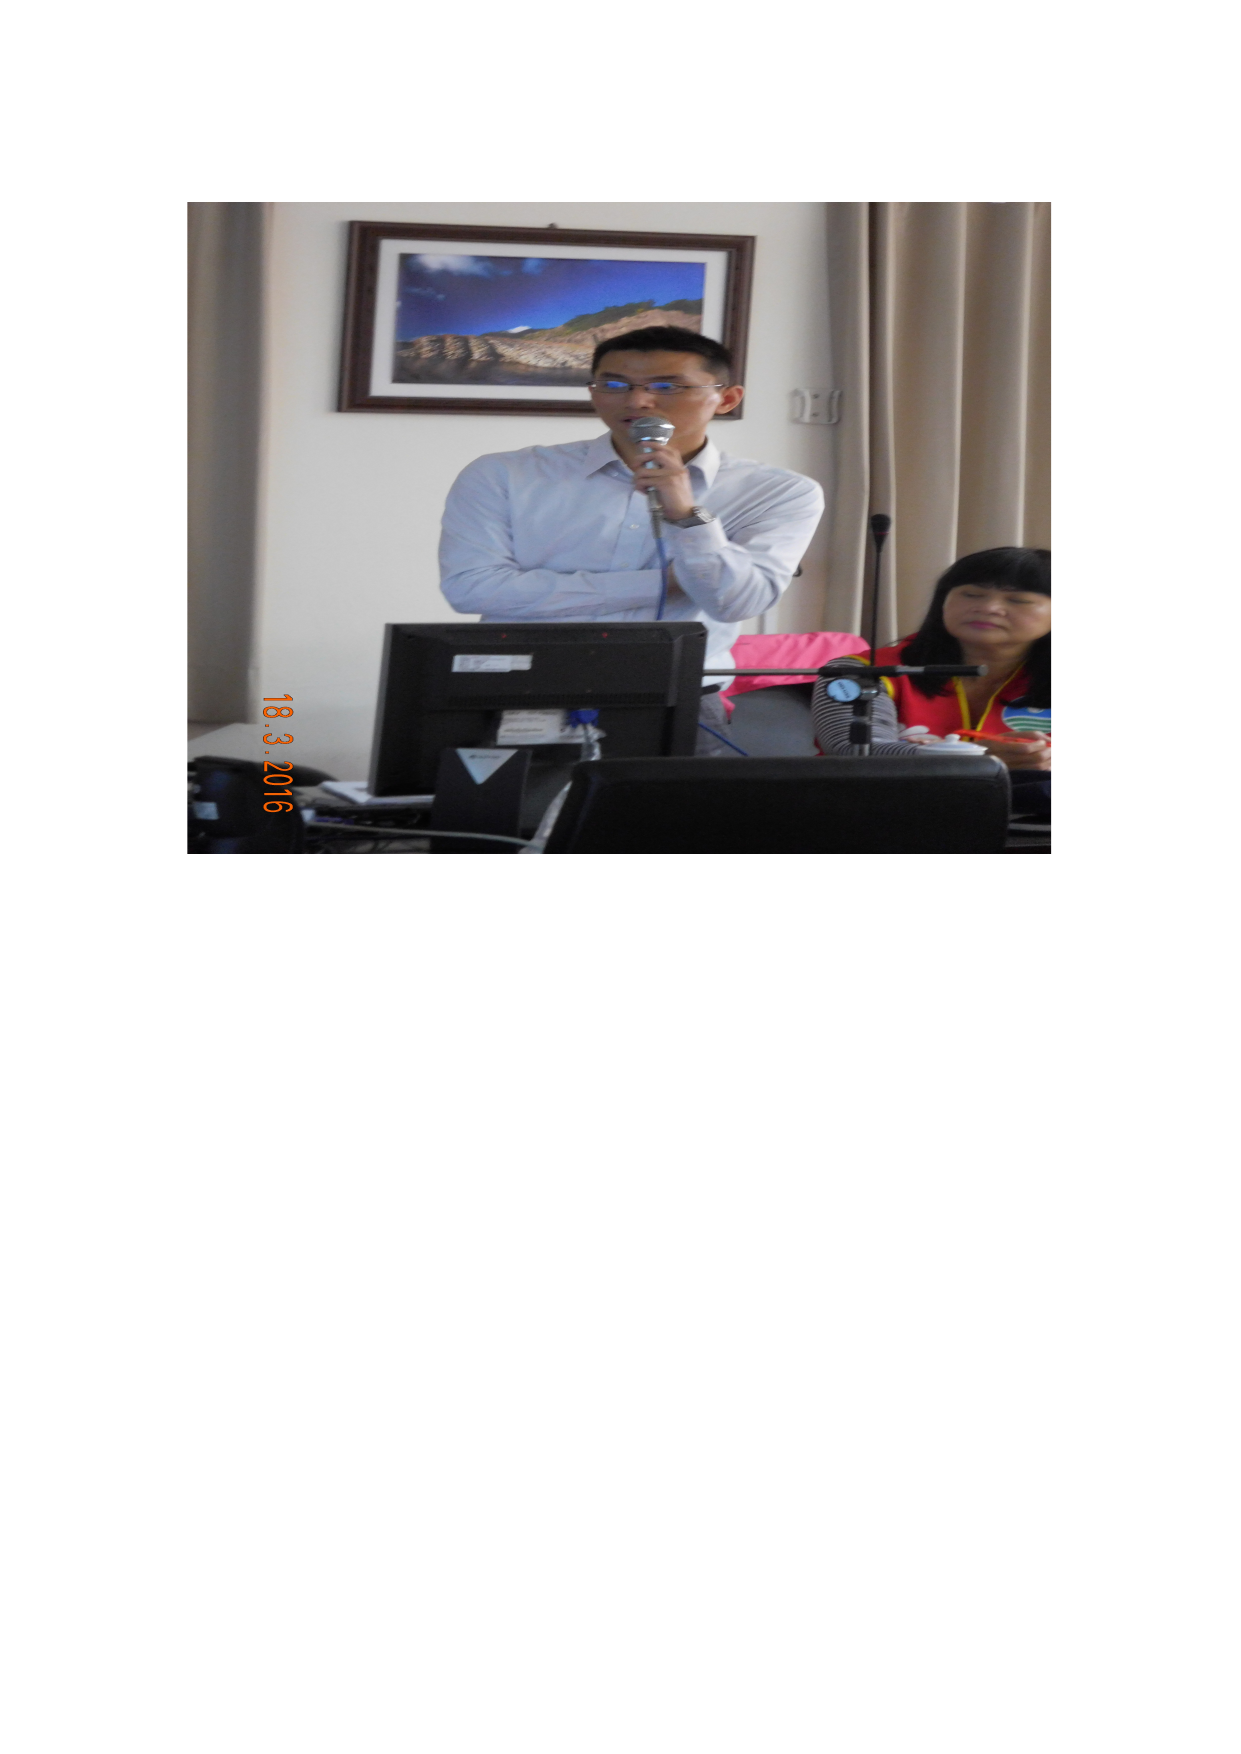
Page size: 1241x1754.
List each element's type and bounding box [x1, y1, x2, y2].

picture [187, 202, 1052, 854]
